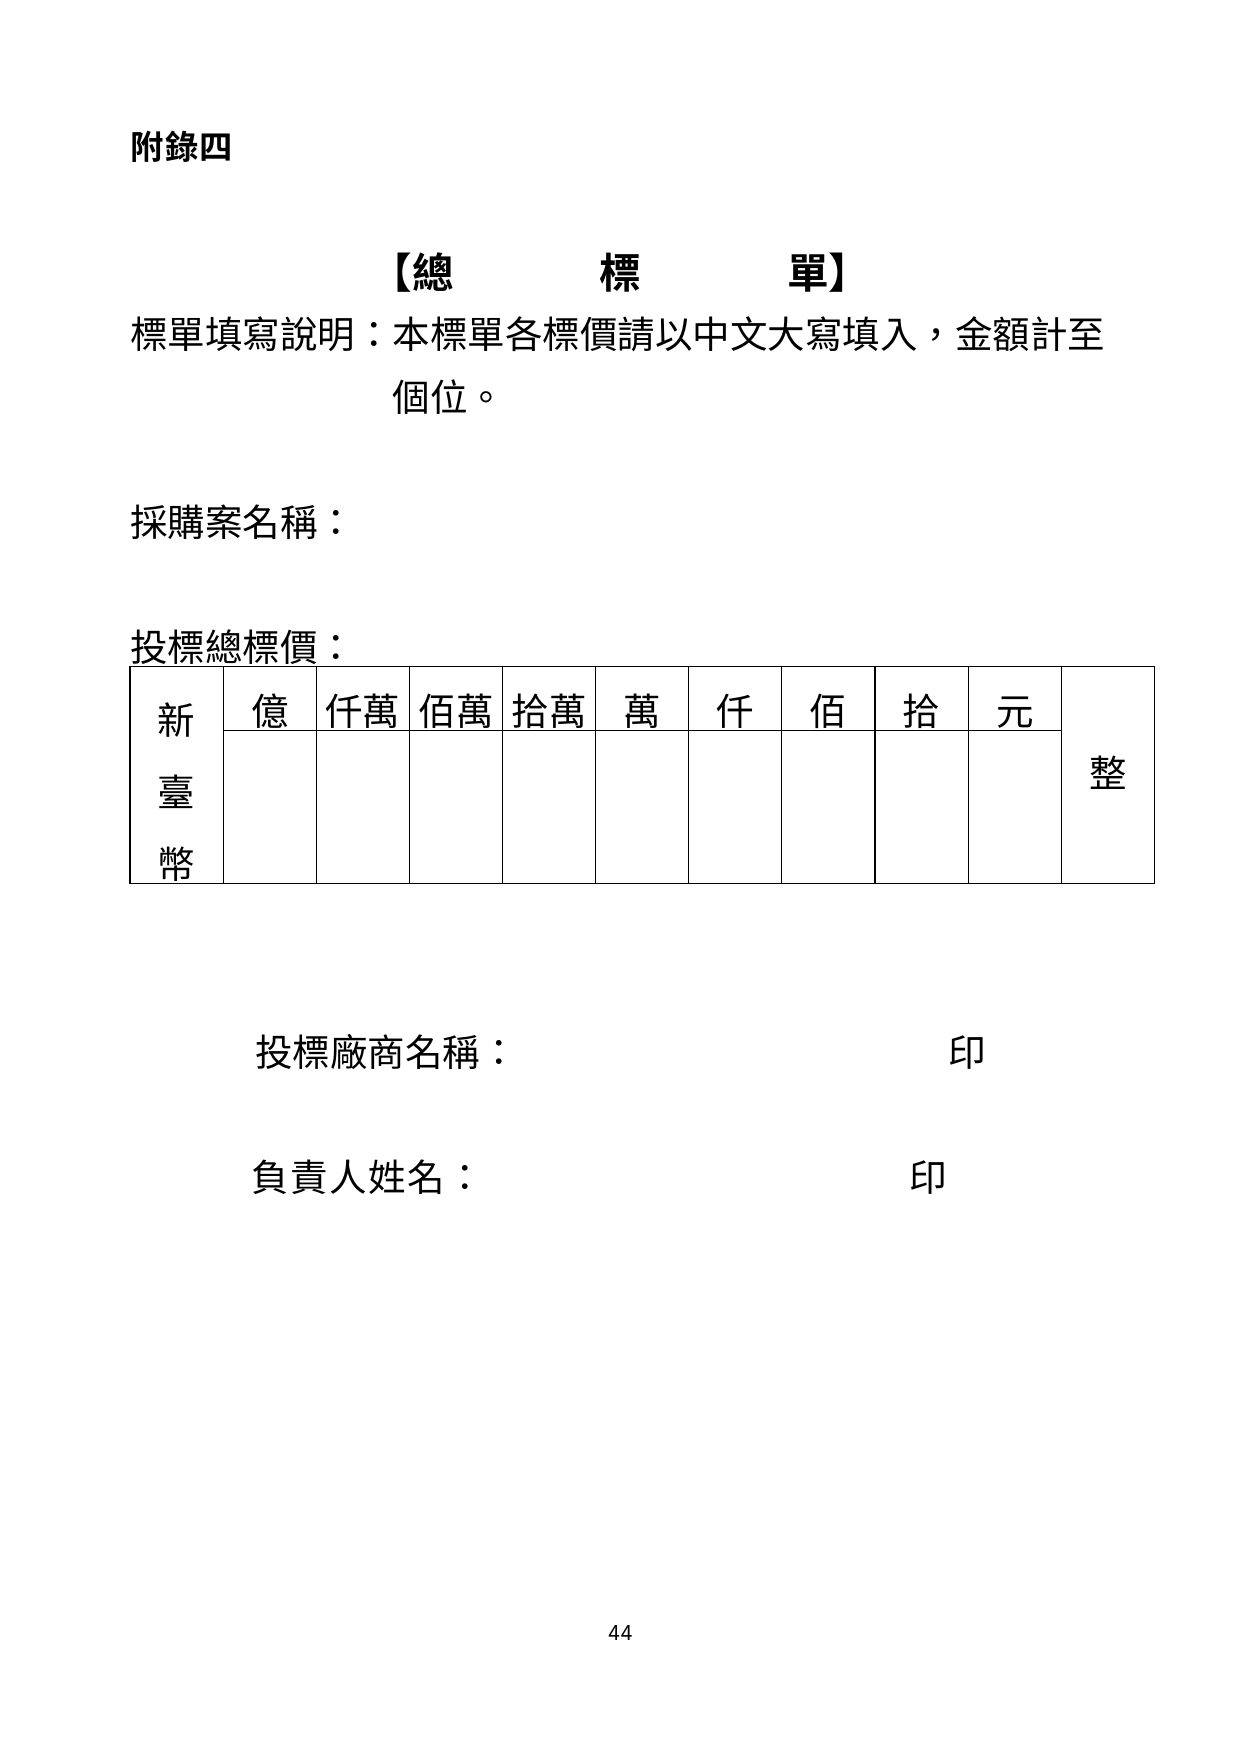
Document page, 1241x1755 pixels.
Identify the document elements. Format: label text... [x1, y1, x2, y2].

text 【總 標 單】 [130, 228, 1110, 291]
text 採購案名稱： [130, 478, 1110, 541]
text 標單填寫說明：本標單各標價請以中文大寫填入，金額計至個位。 [130, 291, 1110, 416]
table_header 元 [969, 667, 1061, 729]
table_header 仟 [689, 667, 781, 729]
table_header 萬 [596, 667, 688, 729]
table_cell [782, 731, 874, 883]
table_cell [503, 731, 595, 883]
table_cell [969, 731, 1061, 883]
text 負責人姓名： 印 [130, 1134, 1110, 1196]
text 投標總標價： [130, 603, 1110, 666]
table_header 佰 [782, 667, 874, 729]
table_header 佰萬 [410, 667, 502, 729]
table_cell [596, 731, 688, 883]
table_header 仟萬 [317, 667, 409, 729]
table_header 拾萬 [503, 667, 595, 729]
table_header 整 [1062, 667, 1154, 883]
table_header 拾 [876, 667, 968, 729]
text 附錄四 [130, 103, 1110, 166]
table_cell [224, 731, 316, 883]
text 投標廠商名稱： 印 [255, 1009, 1110, 1071]
table_header 億 [224, 667, 316, 729]
table_cell [876, 731, 968, 883]
table_cell [317, 731, 409, 883]
table_cell [689, 731, 781, 883]
table_cell [410, 731, 502, 883]
table_header 新 臺 幣 [131, 667, 223, 883]
